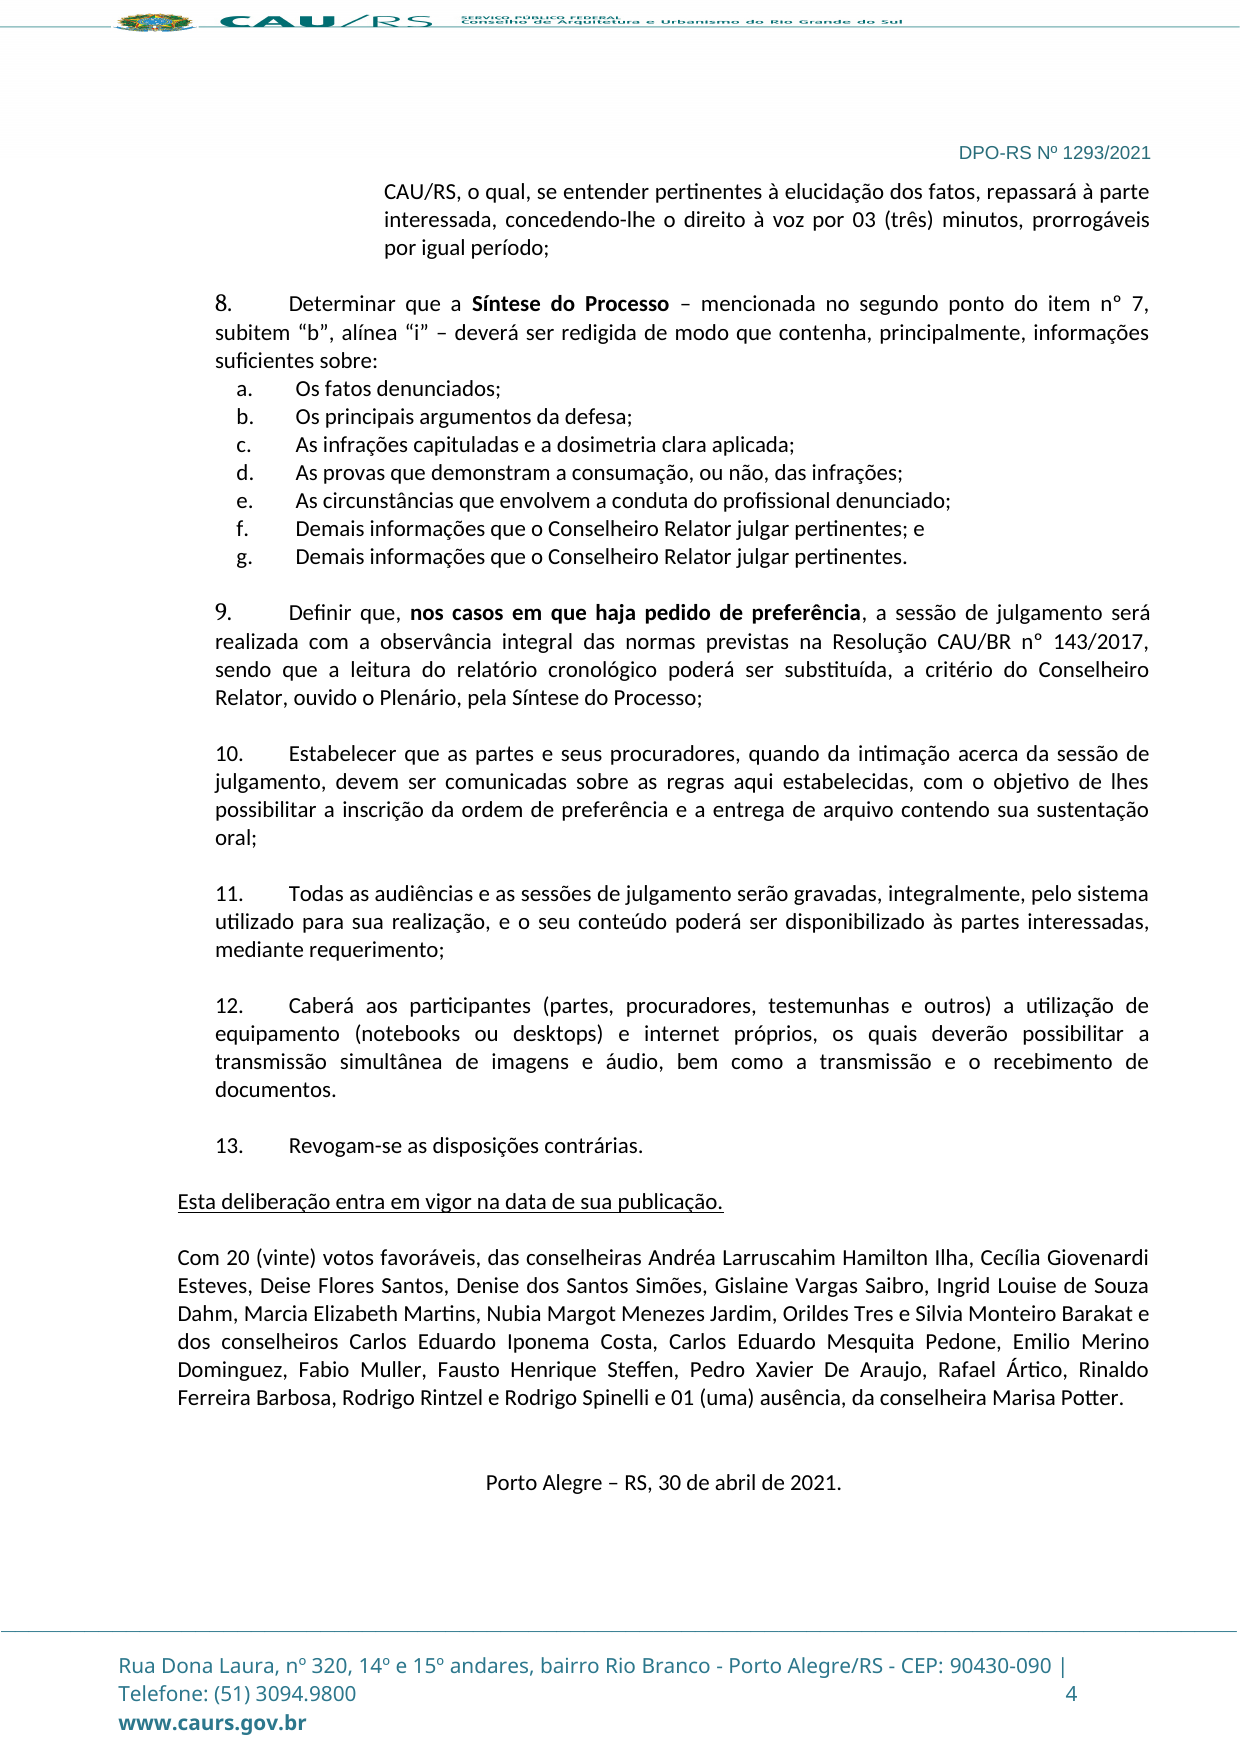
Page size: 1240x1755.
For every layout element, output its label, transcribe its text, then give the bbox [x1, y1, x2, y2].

list As circunstâncias que envolvem a conduta do profissional denunciado; [236, 486, 1151, 514]
text Porto Alegre – RS, 30 de abril de 2021. [177, 1468, 1151, 1496]
list As provas que demonstram a consumação, ou não, das infrações; [236, 458, 1151, 486]
list Demais informações que o Conselheiro Relator julgar pertinentes; e [236, 514, 1151, 542]
list Determinar que a Síntese do Processo – mencionada no segundo ponto do item nº 7, subitem “b”, alínea “i” – deverá ser redigida de modo que contenha, principalmente, informações suficientes sobre: [215, 289, 1151, 374]
list Os principais argumentos da defesa; [236, 402, 1151, 430]
list Demais informações que o Conselheiro Relator julgar pertinentes. [236, 542, 1151, 570]
list Os fatos denunciados; [236, 374, 1151, 402]
text Esta deliberação entra em vigor na data de sua publicação. [177, 1187, 1122, 1215]
list Estabelecer que as partes e seus procuradores, quando da intimação acerca da sessão de julgamento, devem ser comunicadas sobre as regras aqui estabelecidas, com o objetivo de lhes possibilitar a inscrição da ordem de preferência e a entrega de arquivo contendo sua sustentação oral; [215, 739, 1151, 851]
text Com 20 (vinte) votos favoráveis, das conselheiras Andréa Larruscahim Hamilton Ilha, Cecília Giovenardi Esteves, Deise Flores Santos, Denise dos Santos Simões, Gislaine Vargas Saibro, Ingrid Louise de Souza Dahm, Marcia Elizabeth Martins, Nubia Margot Menezes Jardim, Orildes Tres e Silvia Monteiro Barakat e dos conselheiros Carlos Eduardo Iponema Costa, Carlos Eduardo Mesquita Pedone, Emilio Merino Dominguez, Fabio Muller, Fausto Henrique Steffen, Pedro Xavier De Araujo, Rafael Ártico, Rinaldo Ferreira Barbosa, Rodrigo Rintzel e Rodrigo Spinelli e 01 (uma) ausência, da conselheira Marisa Potter. [177, 1243, 1151, 1412]
list CAU/RS, o qual, se entender pertinentes à elucidação dos fatos, repassará à parte interessada, concedendo-lhe o direito à voz por 03 (três) minutos, prorrogáveis por igual período; [369, 177, 1151, 261]
list Todas as audiências e as sessões de julgamento serão gravadas, integralmente, pelo sistema utilizado para sua realização, e o seu conteúdo poderá ser disponibilizado às partes interessadas, mediante requerimento; [215, 879, 1151, 963]
list Revogam-se as disposições contrárias. [215, 1131, 1151, 1159]
list As infrações capituladas e a dosimetria clara aplicada; [236, 430, 1151, 458]
list Caberá aos participantes (partes, procuradores, testemunhas e outros) a utilização de equipamento (notebooks ou desktops) e internet próprios, os quais deverão possibilitar a transmissão simultânea de imagens e áudio, bem como a transmissão e o recebimento de documentos. [215, 991, 1151, 1103]
list Definir que, nos casos em que haja pedido de preferência, a sessão de julgamento será realizada com a observância integral das normas previstas na Resolução CAU/BR nº 143/2017, sendo que a leitura do relatório cronológico poderá ser substituída, a critério do Conselheiro Relator, ouvido o Plenário, pela Síntese do Processo; [215, 598, 1151, 711]
